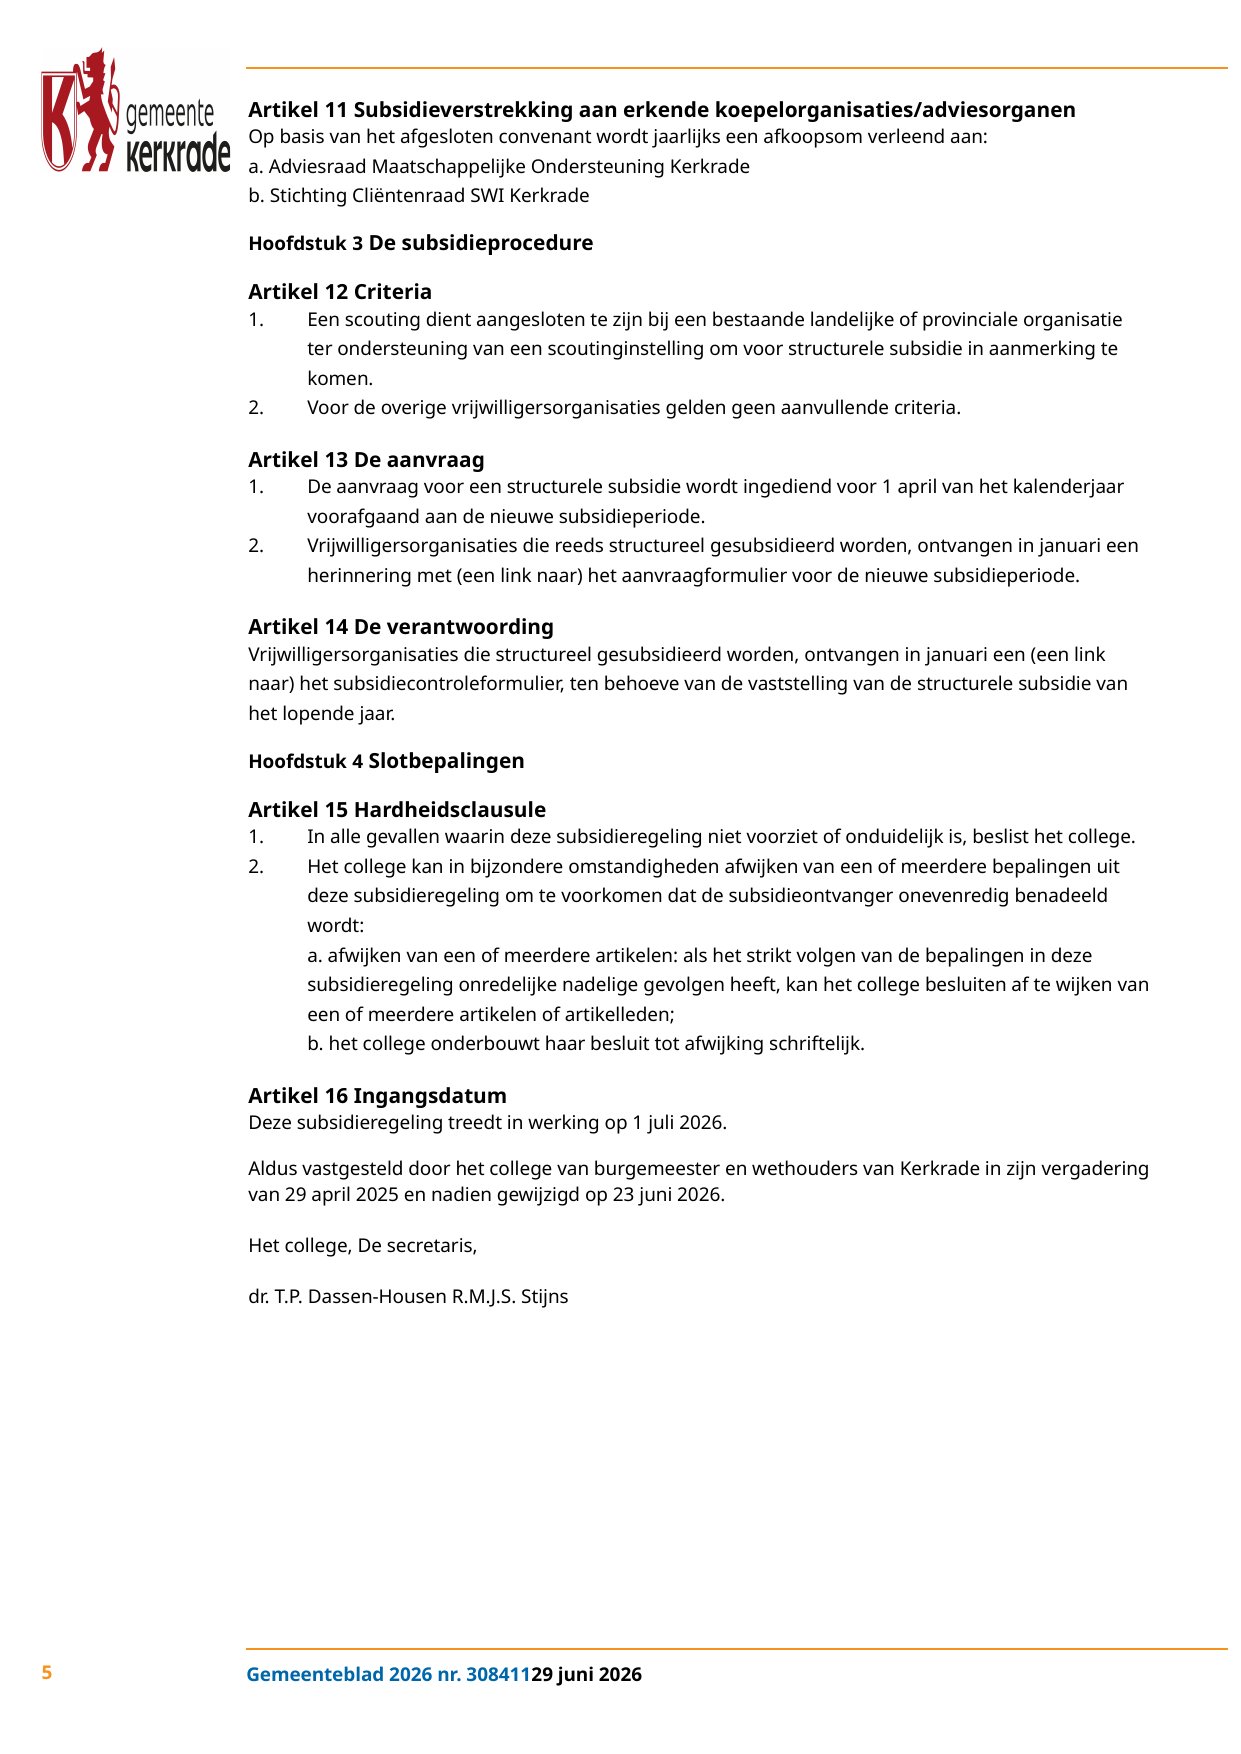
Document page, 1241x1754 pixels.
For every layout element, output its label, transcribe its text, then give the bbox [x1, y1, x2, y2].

text Artikel 11 Subsidieverstrekking aan erkende koepelorganisaties/adviesorganen [248, 95, 1152, 123]
list Voor de overige vrijwilligersorganisaties gelden geen aanvullende criteria. [248, 394, 1152, 420]
picture [41, 47, 231, 172]
list De aanvraag voor een structurele subsidie wordt ingediend voor 1 april van het kalenderjaar voorafgaand aan de nieuwe subsidieperiode. [248, 473, 1152, 529]
text Het college, De secretaris, [248, 1232, 1152, 1258]
list b. het college onderbouwt haar besluit tot afwijking schriftelijk. [248, 1031, 1152, 1056]
text Artikel 15 Hardheidsclausule [248, 795, 1152, 823]
text Op basis van het afgesloten convenant wordt jaarlijks een afkoopsom verleend aan: [248, 123, 1152, 149]
text Deze subsidieregeling treedt in werking op 1 juli 2026. [248, 1109, 1152, 1135]
text Artikel 14 De verantwoording [248, 612, 1152, 641]
list In alle gevallen waarin deze subsidieregeling niet voorziet of onduidelijk is, beslist het college. [248, 823, 1152, 849]
text Vrijwilligersorganisaties die structureel gesubsidieerd worden, ontvangen in januari een (een link naar) het subsidiecontroleformulier, ten behoeve van de vaststelling van de structurele subsidie van het lopende jaar. [248, 641, 1152, 726]
list Vrijwilligersorganisaties die reeds structureel gesubsidieerd worden, ontvangen in januari een herinnering met (een link naar) het aanvraagformulier voor de nieuwe subsidieperiode. [248, 532, 1152, 588]
text Aldus vastgesteld door het college van burgemeester en wethouders van Kerkrade in zijn vergadering van 29 april 2025 en nadien gewijzigd op 23 juni 2026. [248, 1155, 1152, 1206]
text a. Adviesraad Maatschappelijke Ondersteuning Kerkrade [248, 153, 1152, 178]
list Een scouting dient aangesloten te zijn bij een bestaande landelijke of provinciale organisatie ter ondersteuning van een scoutinginstelling om voor structurele subsidie in aanmerking te komen. [248, 306, 1152, 391]
text Hoofdstuk 4 Slotbepalingen [248, 746, 1152, 774]
text Artikel 13 De aanvraag [248, 445, 1152, 473]
list a. afwijken van een of meerdere artikelen: als het strikt volgen van de bepalingen in deze subsidieregeling onredelijke nadelige gevolgen heeft, kan het college besluiten af te wijken van een of meerdere artikelen of artikelleden; [248, 942, 1152, 1027]
list Het college kan in bijzondere omstandigheden afwijken van een of meerdere bepalingen uit deze subsidieregeling om te voorkomen dat de subsidieontvanger onevenredig benadeeld wordt: [248, 853, 1152, 938]
text Artikel 16 Ingangsdatum [248, 1081, 1152, 1109]
text b. Stichting Cliëntenraad SWI Kerkrade [248, 182, 1152, 208]
text dr. T.P. Dassen-Housen R.M.J.S. Stijns [248, 1284, 1152, 1309]
text Hoofdstuk 3 De subsidieprocedure [248, 228, 1152, 256]
text Artikel 12 Criteria [248, 277, 1152, 306]
